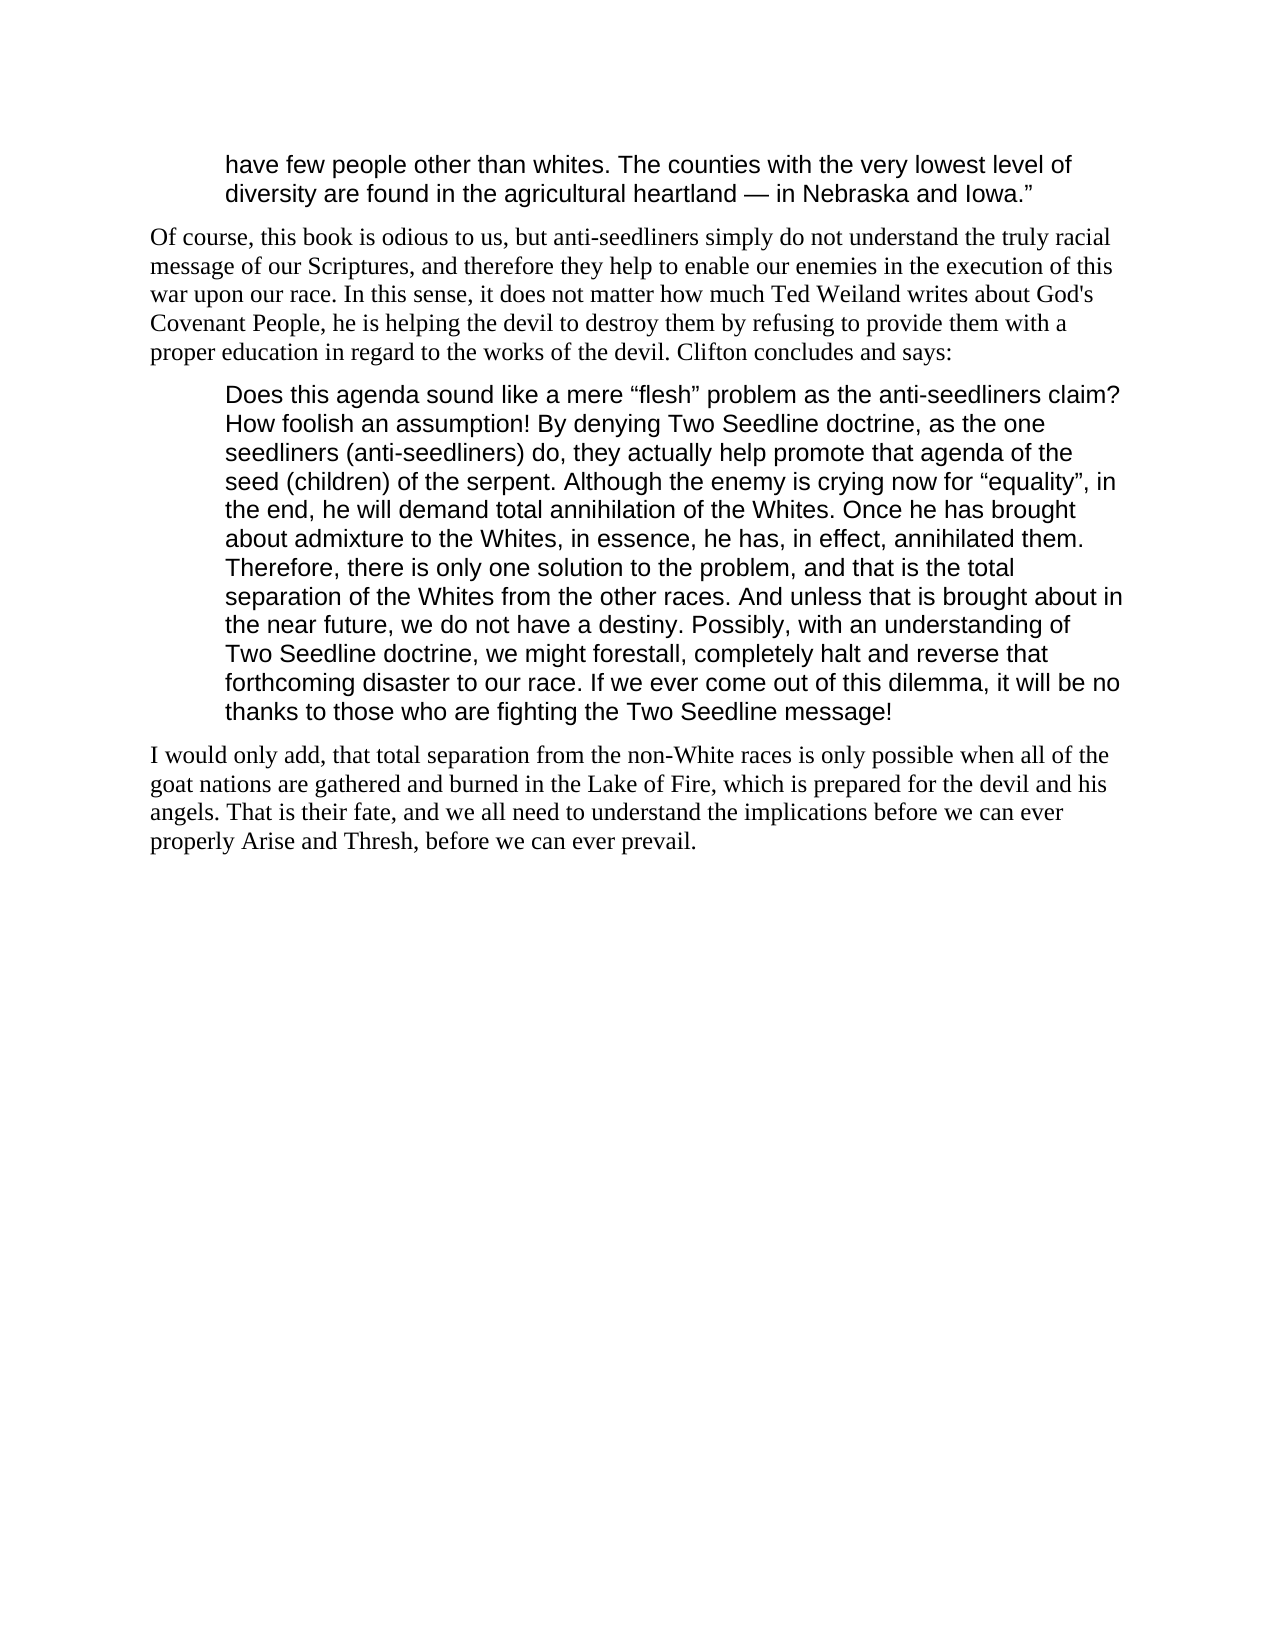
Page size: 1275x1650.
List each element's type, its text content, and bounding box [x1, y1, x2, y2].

text Does this agenda sound like a mere “flesh” problem as the anti-seedliners claim? How foolish an assumption! By denying Two Seedline doctrine, as the one seedliners (anti-seedliners) do, they actually help promote that agenda of the seed (children) of the serpent. Although the enemy is crying now for “equality”, in the end, he will demand total annihilation of the Whites. Once he has brought about admixture to the Whites, in essence, he has, in effect, annihilated them. Therefore, there is only one solution to the problem, and that is the total separation of the Whites from the other races. And unless that is brought about in the near future, we do not have a destiny. Possibly, with an understanding of Two Seedline doctrine, we might forestall, completely halt and reverse that forthcoming disaster to our race. If we ever come out of this dilemma, it will be no thanks to those who are fighting the Two Seedline message! [225, 380, 1125, 725]
text Of course, this book is odious to us, but anti-seedliners simply do not understand the truly racial message of our Scriptures, and therefore they help to enable our enemies in the execution of this war upon our race. In this sense, it does not matter how much Ted Weiland writes about God's Covenant People, he is helping the devil to destroy them by refusing to provide them with a proper education in regard to the works of the devil. Clifton concludes and says: [150, 222, 1125, 366]
text have few people other than whites. The counties with the very lowest level of diversity are found in the agricultural heartland — in Nebraska and Iowa.” [225, 150, 1125, 207]
text I would only add, that total separation from the non-White races is only possible when all of the goat nations are gathered and burned in the Lake of Fire, which is prepared for the devil and his angels. That is their fate, and we all need to understand the implications before we can ever properly Arise and Thresh, before we can ever prevail. [150, 740, 1125, 855]
